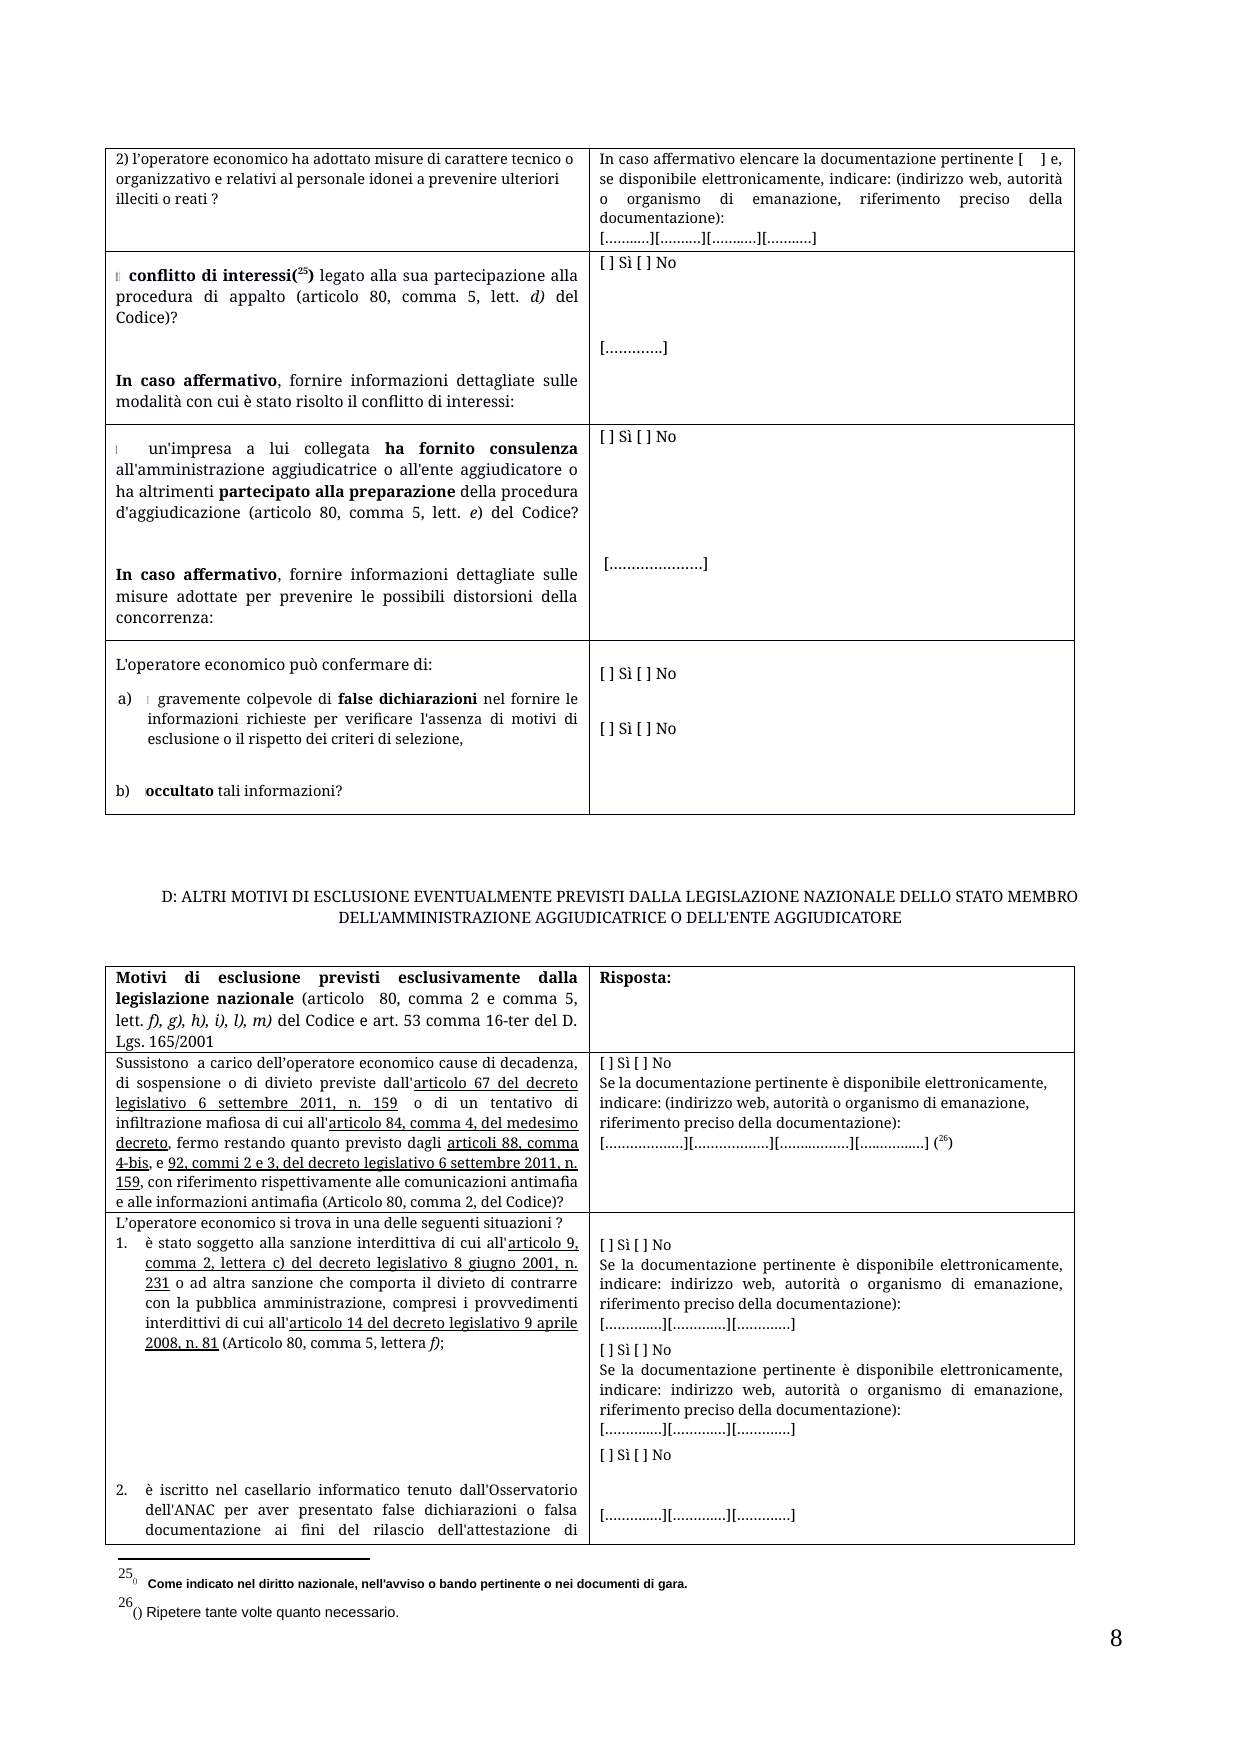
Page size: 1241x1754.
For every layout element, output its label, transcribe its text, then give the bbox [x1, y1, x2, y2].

table_cell L'operatore economico è a conoscenza di qualsiasi conflitto di interessi() legato alla sua partecipazione alla procedura di appalto (articolo 80, comma 5, lett. d) del Codice)? In caso affermativo, fornire informazioni dettagliate sulle modalità con cui è stato risolto il conflitto di interessi: [106, 252, 589, 424]
title D: Altri motivi di esclusione eventualmente previsti dalla legislazione nazionale dello Stato membro dell'amministrazione aggiudicatrice o dell'ente aggiudicatore [118, 886, 1122, 928]
table_header Motivi di esclusione previsti esclusivamente dalla legislazione nazionale (articolo 80, comma 2 e comma 5, lett. f), g), h), i), l), m) del Codice e art. 53 comma 16-ter del D. Lgs. 165/2001 [106, 967, 589, 1052]
table_cell L’operatore economico si trova in una delle seguenti situazioni ? è stato soggetto alla sanzione interdittiva di cui all'articolo 9, comma 2, lettera c) del decreto legislativo 8 giugno 2001, n. 231 o ad altra sanzione che comporta il divieto di contrarre con la pubblica amministrazione, compresi i provvedimenti interdittivi di cui all'articolo 14 del decreto legislativo 9 aprile 2008, n. 81 (Articolo 80, comma 5, lettera f); è iscritto nel casellario informatico tenuto dall'Osservatorio dell'ANAC per aver presentato false dichiarazioni o falsa documentazione ai fini del rilascio dell'attestazione di qualificazione, per il periodo durante il quale perdura l'iscrizione (Articolo 80, comma 5, lettera g); ha violato il divieto di intestazione fiduciaria di cui all'articolo 17 della legge 19 marzo 1990, n. 55 (Articolo 80, comma 5, lettera h)? In caso affermativo : - indicare la data dell’accertamento definitivo e l’autorità o organismo di emanazione: - la violazione è stata rimossa ? è in regola con le norme che disciplinano il diritto al lavoro dei disabili di cui alla legge 12 marzo 1999, n. 68 (Articolo 80, comma 5, lettera i); è stato vittima dei reati previsti e puniti dagli articoli 317 e 629 del codice penale aggravati ai sensi dell'articolo 7 del decreto-legge 13 maggio 1991, n. 152, convertito, con modificazioni, dalla legge 12 luglio 1991, n. 203? In caso affermativo: - ha denunciato i fatti all’autorità giudiziaria? - ricorrono i casi previsti all’articolo 4, primo comma, della Legge 24 novembre 1981, n. 689 (articolo 80, comma 5, lettera l) ? si trova rispetto ad un altro partecipante alla medesima procedura di affidamento, in una situazione di controllo di cui all'articolo 2359 del codice civile o in una qualsiasi relazione, anche di fatto, se la situazione di controllo o la relazione comporti che le offerte sono imputabili ad un unico centro decisionale (articolo 80, comma 5, lettera m)? [106, 1213, 589, 1544]
table_cell L'operatore economico o un'impresa a lui collegata ha fornito consulenza all'amministrazione aggiudicatrice o all'ente aggiudicatore o ha altrimenti partecipato alla preparazione della procedura d'aggiudicazione (articolo 80, comma 5, lett. e) del Codice? In caso affermativo, fornire informazioni dettagliate sulle misure adottate per prevenire le possibili distorsioni della concorrenza: [106, 425, 589, 640]
table_cell [ ] Sì [ ] No Se la documentazione pertinente è disponibile elettronicamente, indicare: indirizzo web, autorità o organismo di emanazione, riferimento preciso della documentazione): [………..…][……….…][……….…] [ ] Sì [ ] No Se la documentazione pertinente è disponibile elettronicamente, indicare: indirizzo web, autorità o organismo di emanazione, riferimento preciso della documentazione): [………..…][……….…][……….…] [ ] Sì [ ] No [………..…][……….…][……….…] [590, 1213, 1074, 1544]
table_cell Sussistono a carico dell’operatore economico cause di decadenza, di sospensione o di divieto previste dall'articolo 67 del decreto legislativo 6 settembre 2011, n. 159 o di un tentativo di infiltrazione mafiosa di cui all'articolo 84, comma 4, del medesimo decreto, fermo restando quanto previsto dagli articoli 88, comma 4-bis, e 92, commi 2 e 3, del decreto legislativo 6 settembre 2011, n. 159, con riferimento rispettivamente alle comunicazioni antimafia e alle informazioni antimafia (Articolo 80, comma 2, del Codice)? [106, 1053, 589, 1212]
table_header Risposta: [590, 967, 1074, 1052]
table_cell [ ] Sì [ ] No [………….] [590, 252, 1074, 424]
table_cell [ ] Sì [ ] No [ ] Sì [ ] No [590, 641, 1074, 813]
table_cell [ ] Sì [ ] No Se la documentazione pertinente è disponibile elettronicamente, indicare: (indirizzo web, autorità o organismo di emanazione, riferimento preciso della documentazione): […………….…][………………][……..………][…..……..…] () [590, 1053, 1074, 1212]
table_cell L'operatore economico può confermare di: non essersi reso gravemente colpevole di false dichiarazioni nel fornire le informazioni richieste per verificare l'assenza di motivi di esclusione o il rispetto dei criteri di selezione, b) non avere occultato tali informazioni? [106, 641, 589, 813]
table_cell 2) l’operatore economico ha adottato misure di carattere tecnico o organizzativo e relativi al personale idonei a prevenire ulteriori illeciti o reati ? [106, 149, 589, 251]
table_cell [ ] Sì [ ] No […………………] [590, 425, 1074, 640]
table_cell In caso affermativo elencare la documentazione pertinente [ ] e, se disponibile elettronicamente, indicare: (indirizzo web, autorità o organismo di emanazione, riferimento preciso della documentazione): [……..…][…….…][……..…][……..…] [590, 149, 1074, 251]
